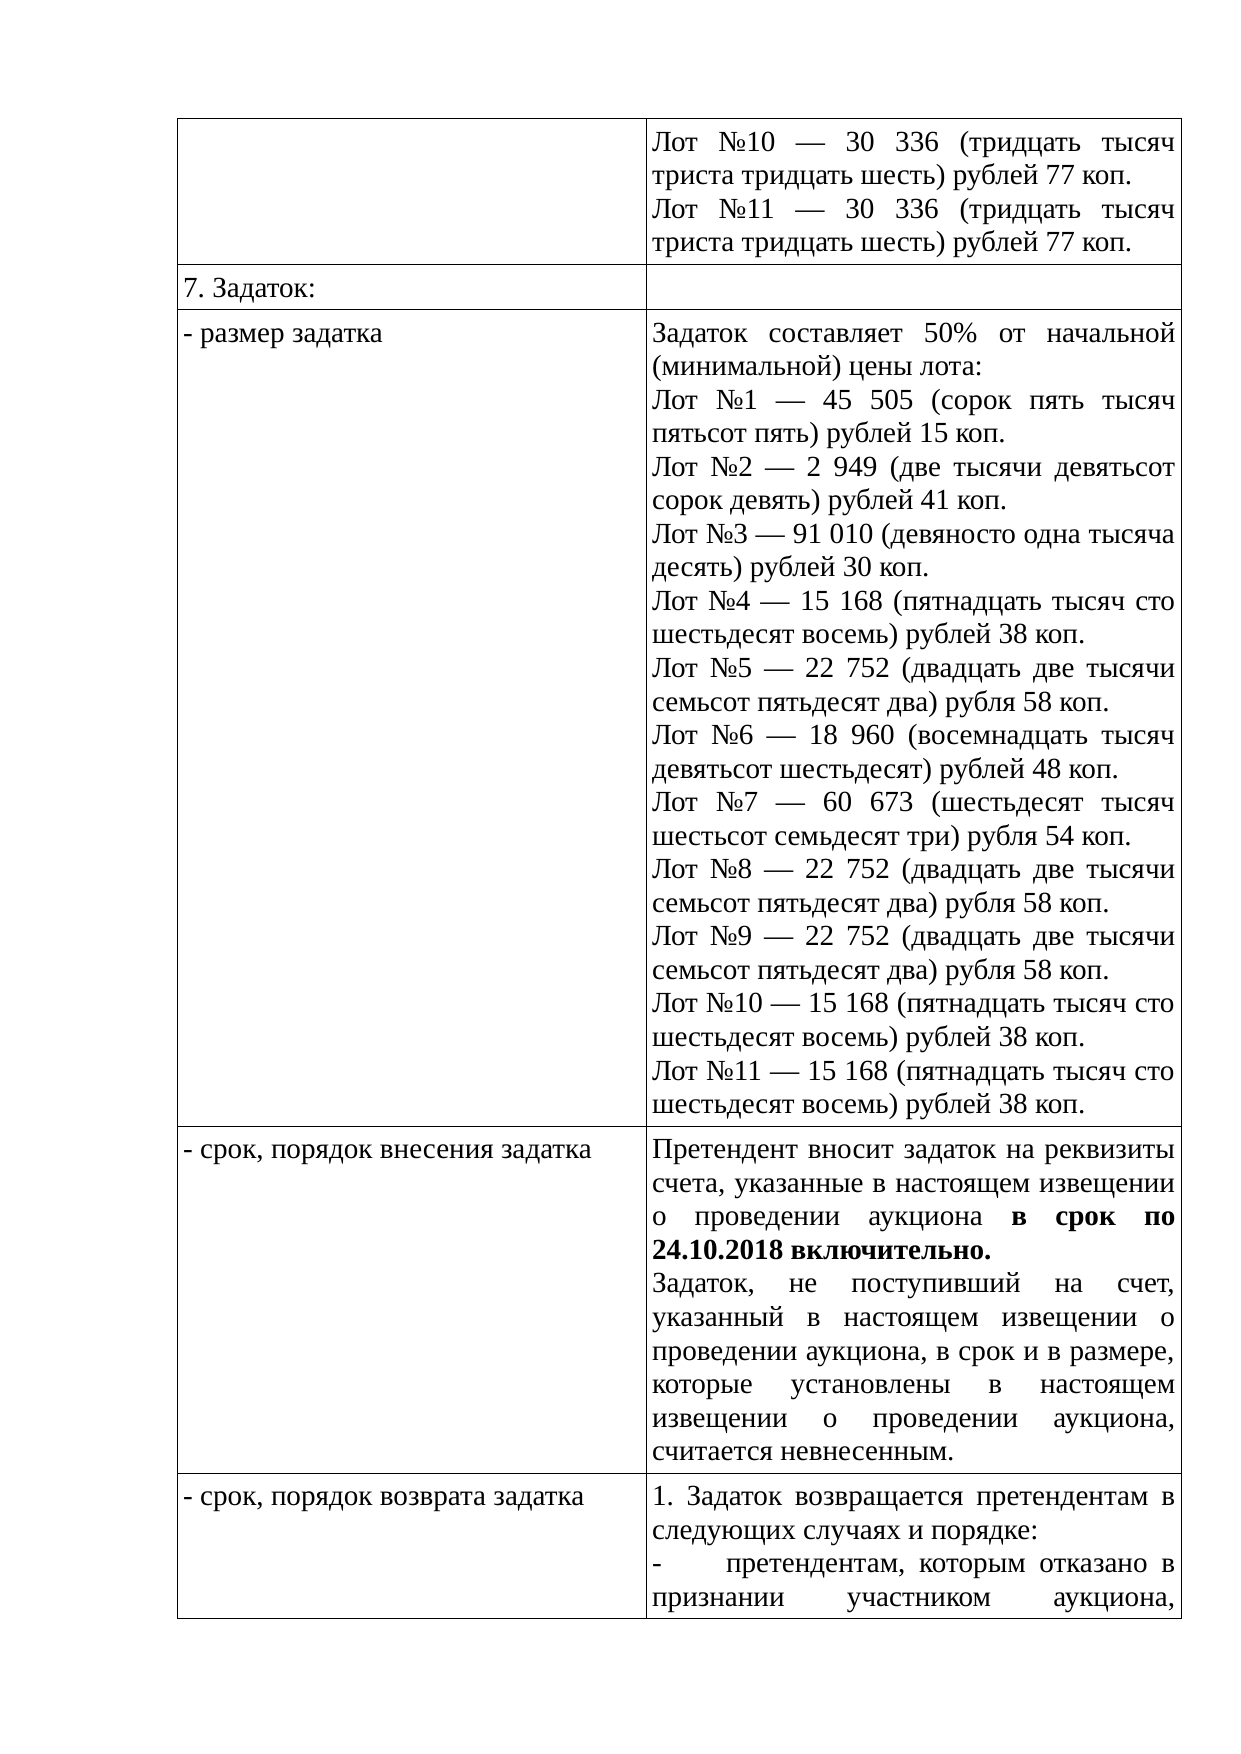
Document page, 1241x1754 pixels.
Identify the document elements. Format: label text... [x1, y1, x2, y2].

table_cell [647, 265, 1181, 309]
table_cell 1. Задаток возвращается претендентам в следующих случаях и порядке: - претендентам, которым отказано в признании участником аукциона, [647, 1474, 1181, 1618]
table_cell Претендент вносит задаток на реквизиты счета, указанные в настоящем извещении о проведении аукциона в срок по 24.10.2018 включительно. Задаток, не поступивший на счет, указанный в настоящем извещении о проведении аукциона, в срок и в размере, которые установлены в настоящем извещении о проведении аукциона, считается невнесенным. [647, 1127, 1181, 1472]
table_cell 7. Задаток: [178, 265, 646, 309]
table_cell - размер задатка [178, 310, 646, 1126]
table_cell - срок, порядок возврата задатка [178, 1474, 646, 1618]
table_cell Лот №10 — 30 336 (тридцать тысяч триста тридцать шесть) рублей 77 коп. Лот №11 — 30 336 (тридцать тысяч триста тридцать шесть) рублей 77 коп. [647, 119, 1181, 264]
table_cell - срок, порядок внесения задатка [178, 1127, 646, 1472]
table_cell Задаток составляет 50% от начальной (минимальной) цены лота: Лот №1 — 45 505 (сорок пять тысяч пятьсот пять) рублей 15 коп. Лот №2 — 2 949 (две тысячи девятьсот сорок девять) рублей 41 коп. Лот №3 — 91 010 (девяносто одна тысяча десять) рублей 30 коп. Лот №4 — 15 168 (пятнадцать тысяч сто шестьдесят восемь) рублей 38 коп. Лот №5 — 22 752 (двадцать две тысячи семьсот пятьдесят два) рубля 58 коп. Лот №6 — 18 960 (восемнадцать тысяч девятьсот шестьдесят) рублей 48 коп. Лот №7 — 60 673 (шестьдесят тысяч шестьсот семьдесят три) рубля 54 коп. Лот №8 — 22 752 (двадцать две тысячи семьсот пятьдесят два) рубля 58 коп. Лот №9 — 22 752 (двадцать две тысячи семьсот пятьдесят два) рубля 58 коп. Лот №10 — 15 168 (пятнадцать тысяч сто шестьдесят восемь) рублей 38 коп. Лот №11 — 15 168 (пятнадцать тысяч сто шестьдесят восемь) рублей 38 коп. [647, 310, 1181, 1126]
table_cell [178, 119, 646, 264]
